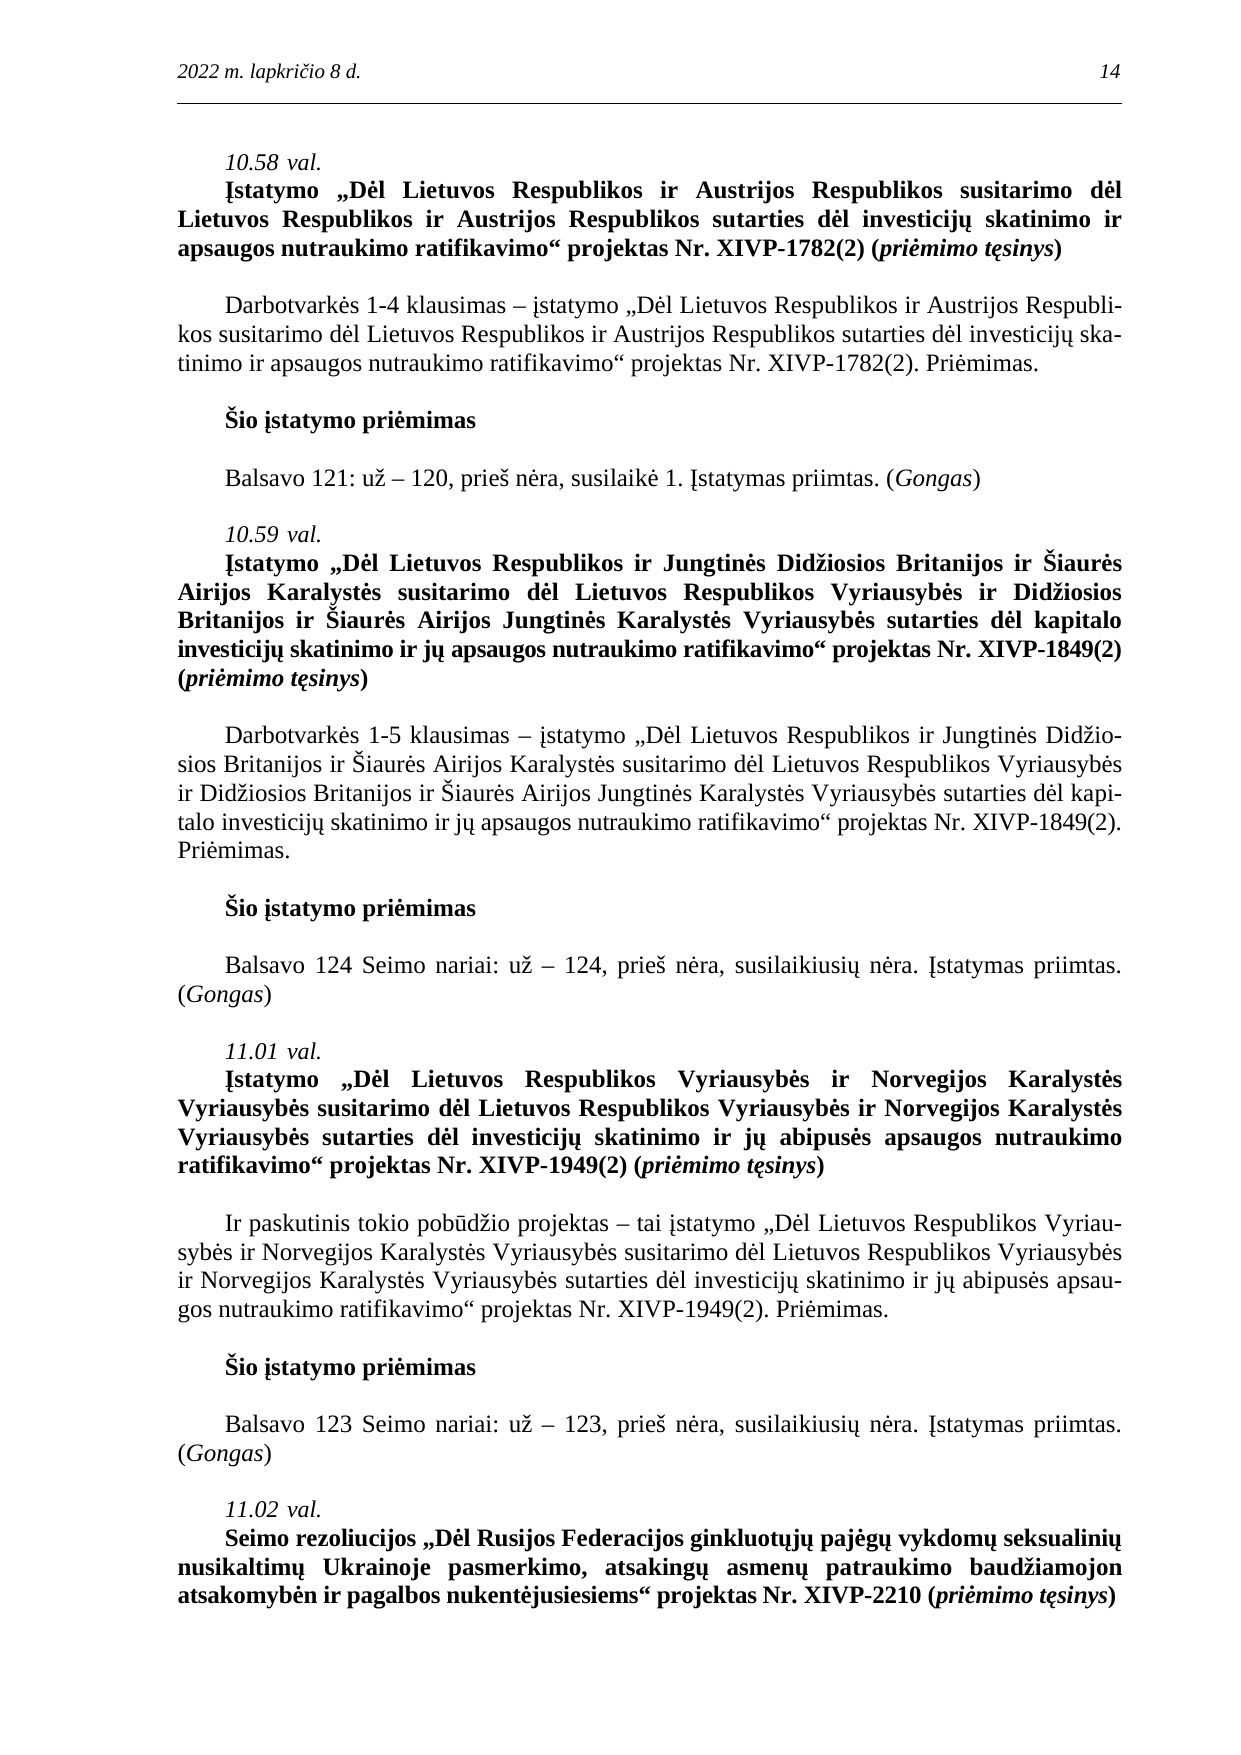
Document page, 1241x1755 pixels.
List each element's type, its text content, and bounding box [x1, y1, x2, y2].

text Šio įsta­ty­mo pri­ėmi­mas [177, 893, 1122, 922]
text Įsta­ty­mo „Dėl Lie­tu­vos Res­pub­li­kos ir Jung­ti­nės Di­džio­sios Bri­ta­ni­jos ir Šiau­rės Airi­jos Ka­ra­lys­tės su­si­ta­ri­mo dėl Lie­tu­vos Res­pub­li­kos Vy­riau­sy­bės ir Di­džio­sios Britani­jos ir Šiau­rės Ai­ri­jos Jung­ti­nės Ka­ra­lys­tės Vy­riau­sy­bės su­tar­ties dėl ka­pi­ta­lo inves­ti­ci­jų ska­ti­ni­mo ir jų ap­sau­gos nu­trau­ki­mo ra­ti­fi­ka­vi­mo“ pro­jek­tas Nr. XIVP-1849(2) (pri­ėmi­mo tę­si­nys) [177, 548, 1122, 692]
text Dar­bo­tvarkės 1-5 klau­si­mas – įsta­ty­mo „Dėl Lie­tu­vos Res­pub­li­kos ir Jung­ti­nės Di­džio­sios Bri­ta­ni­jos ir Šiau­rės Ai­ri­jos Ka­ra­lys­tės su­si­ta­ri­mo dėl Lie­tu­vos Res­pub­li­kos Vy­riau­sy­bės ir Di­džio­sios Bri­ta­ni­jos ir Šiau­rės Ai­ri­jos Jung­ti­nės Ka­ra­lys­tės Vy­riau­sy­bės su­tar­ties dėl ka­pi­ta­lo in­ves­ti­ci­jų ska­ti­ni­mo ir jų ap­sau­gos nu­trau­ki­mo ra­ti­fi­ka­vi­mo“ pro­jek­tas Nr. XIVP-1849(2). Pri­ėmi­mas. [177, 720, 1122, 864]
text 10.58 val. [224, 148, 1122, 175]
text 11.02 val. [224, 1496, 1122, 1523]
text Bal­sa­vo 124 Sei­mo na­riai: už – 124, prieš nė­ra, su­si­lai­kiu­sių nė­ra. Įsta­ty­mas pri­im­tas. (Gon­gas) [177, 950, 1122, 1008]
text Įsta­ty­mo „Dėl Lie­tu­vos Res­pub­li­kos ir Aust­ri­jos Res­pub­li­kos su­si­ta­ri­mo dėl Lietuvos Res­pub­li­kos ir Aust­ri­jos Res­pub­li­kos su­tar­ties dėl in­ves­ti­ci­jų ska­ti­ni­mo ir apsau­gos nu­trau­ki­mo ra­ti­fi­ka­vi­mo“ pro­jek­tas Nr. XIVP-1782(2) (pri­ėmi­mo tę­si­nys) [177, 175, 1122, 262]
text Bal­sa­vo 123 Sei­mo na­riai: už – 123, prieš nė­ra, su­si­lai­kiu­sių nė­ra. Įsta­ty­mas pri­im­tas. (Gon­gas) [177, 1409, 1122, 1467]
text Šio įsta­ty­mo pri­ėmi­mas [177, 1352, 1122, 1381]
text Įsta­ty­mo „Dėl Lie­tu­vos Res­pub­li­kos Vy­riau­sy­bės ir Nor­ve­gi­jos Ka­ra­lys­tės Vyriausy­bės su­si­ta­ri­mo dėl Lie­tu­vos Res­pub­li­kos Vy­riau­sy­bės ir Nor­ve­gi­jos Ka­ra­lys­tės Vy­riau­sy­bės su­tar­ties dėl in­ves­ti­ci­jų ska­ti­ni­mo ir jų abi­pu­sės ap­sau­gos nu­trau­ki­mo ratifi­ka­vi­mo“ pro­jek­tas Nr. XIVP-1949(2) (pri­ėmi­mo tę­si­nys) [177, 1064, 1122, 1179]
text Dar­bo­tvarkės 1-4 klau­si­mas – įsta­ty­mo „Dėl Lie­tu­vos Res­pub­li­kos ir Aust­ri­jos Res­pub­li­kos su­si­ta­ri­mo dėl Lie­tu­vos Res­pub­li­kos ir Aust­ri­jos Res­pub­li­kos su­tar­ties dėl in­ves­ti­ci­jų ska­ti­ni­mo ir ap­sau­gos nu­trau­ki­mo ra­ti­fi­ka­vi­mo“ pro­jek­tas Nr. XIVP-1782(2). Pri­ėmi­mas. [177, 290, 1122, 377]
text Sei­mo re­zo­liu­ci­jos „Dėl Ru­si­jos Fe­de­ra­ci­jos gin­kluo­tų­jų pa­jė­gų vyk­do­mų sek­su­a­li­nių nu­si­kal­ti­mų Uk­rai­no­je pa­smer­ki­mo, at­sa­kin­gų as­me­nų pa­trau­ki­mo bau­džia­mo­jon atsako­my­bėn ir pa­gal­bos nu­ken­tė­ju­sie­siems“ pro­jek­tas Nr. XIVP-2210 (pri­ėmi­mo tę­si­nys) [177, 1523, 1122, 1609]
text Šio įsta­ty­mo pri­ėmi­mas [177, 405, 1122, 434]
text Ir pas­ku­ti­nis to­kio po­bū­džio pro­jek­tas – tai įsta­ty­mo „Dėl Lie­tu­vos Res­pub­li­kos Vy­riau­sy­bės ir Nor­ve­gi­jos Ka­ra­lys­tės Vy­riau­sy­bės su­si­ta­ri­mo dėl Lie­tu­vos Res­pub­li­kos Vy­riau­sy­bės ir Nor­ve­gi­jos Ka­ra­lys­tės Vy­riau­sy­bės su­tar­ties dėl in­ves­ti­ci­jų ska­ti­ni­mo ir jų abi­pu­sės ap­sau­gos nu­trau­ki­mo ra­ti­fi­ka­vi­mo“ pro­jek­tas Nr. XIVP-1949(2). Pri­ėmi­mas. [177, 1208, 1122, 1323]
text 10.59 val. [224, 520, 1122, 548]
text Bal­sa­vo 121: už – 120, prieš nė­ra, su­si­lai­kė 1. Įsta­ty­mas pri­im­tas. (Gon­gas) [177, 463, 1122, 492]
text 11.01 val. [224, 1037, 1122, 1064]
